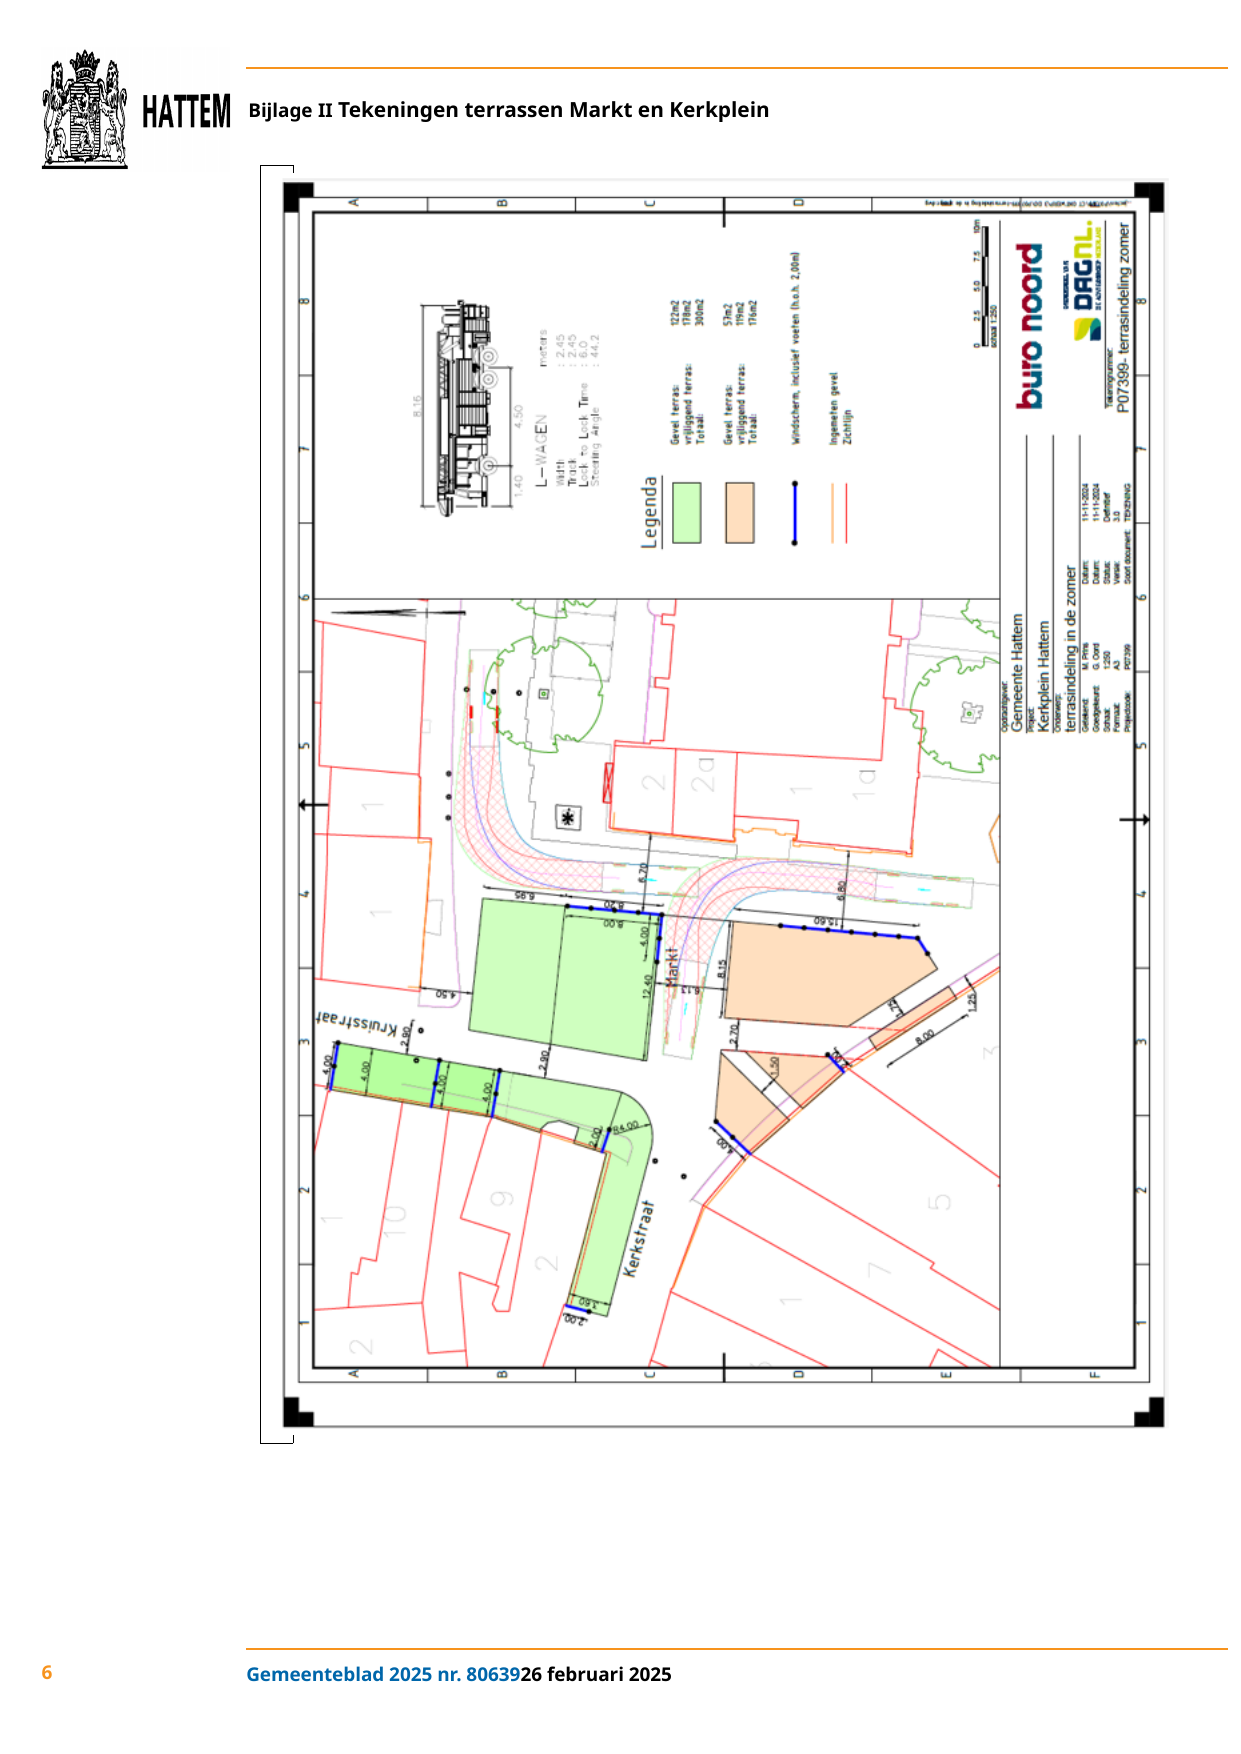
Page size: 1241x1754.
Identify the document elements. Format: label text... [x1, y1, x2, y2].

text Bijlage II Tekeningen terrassen Markt en Kerkplein [248, 95, 1152, 123]
picture [41, 47, 231, 172]
picture [268, 173, 1173, 1435]
